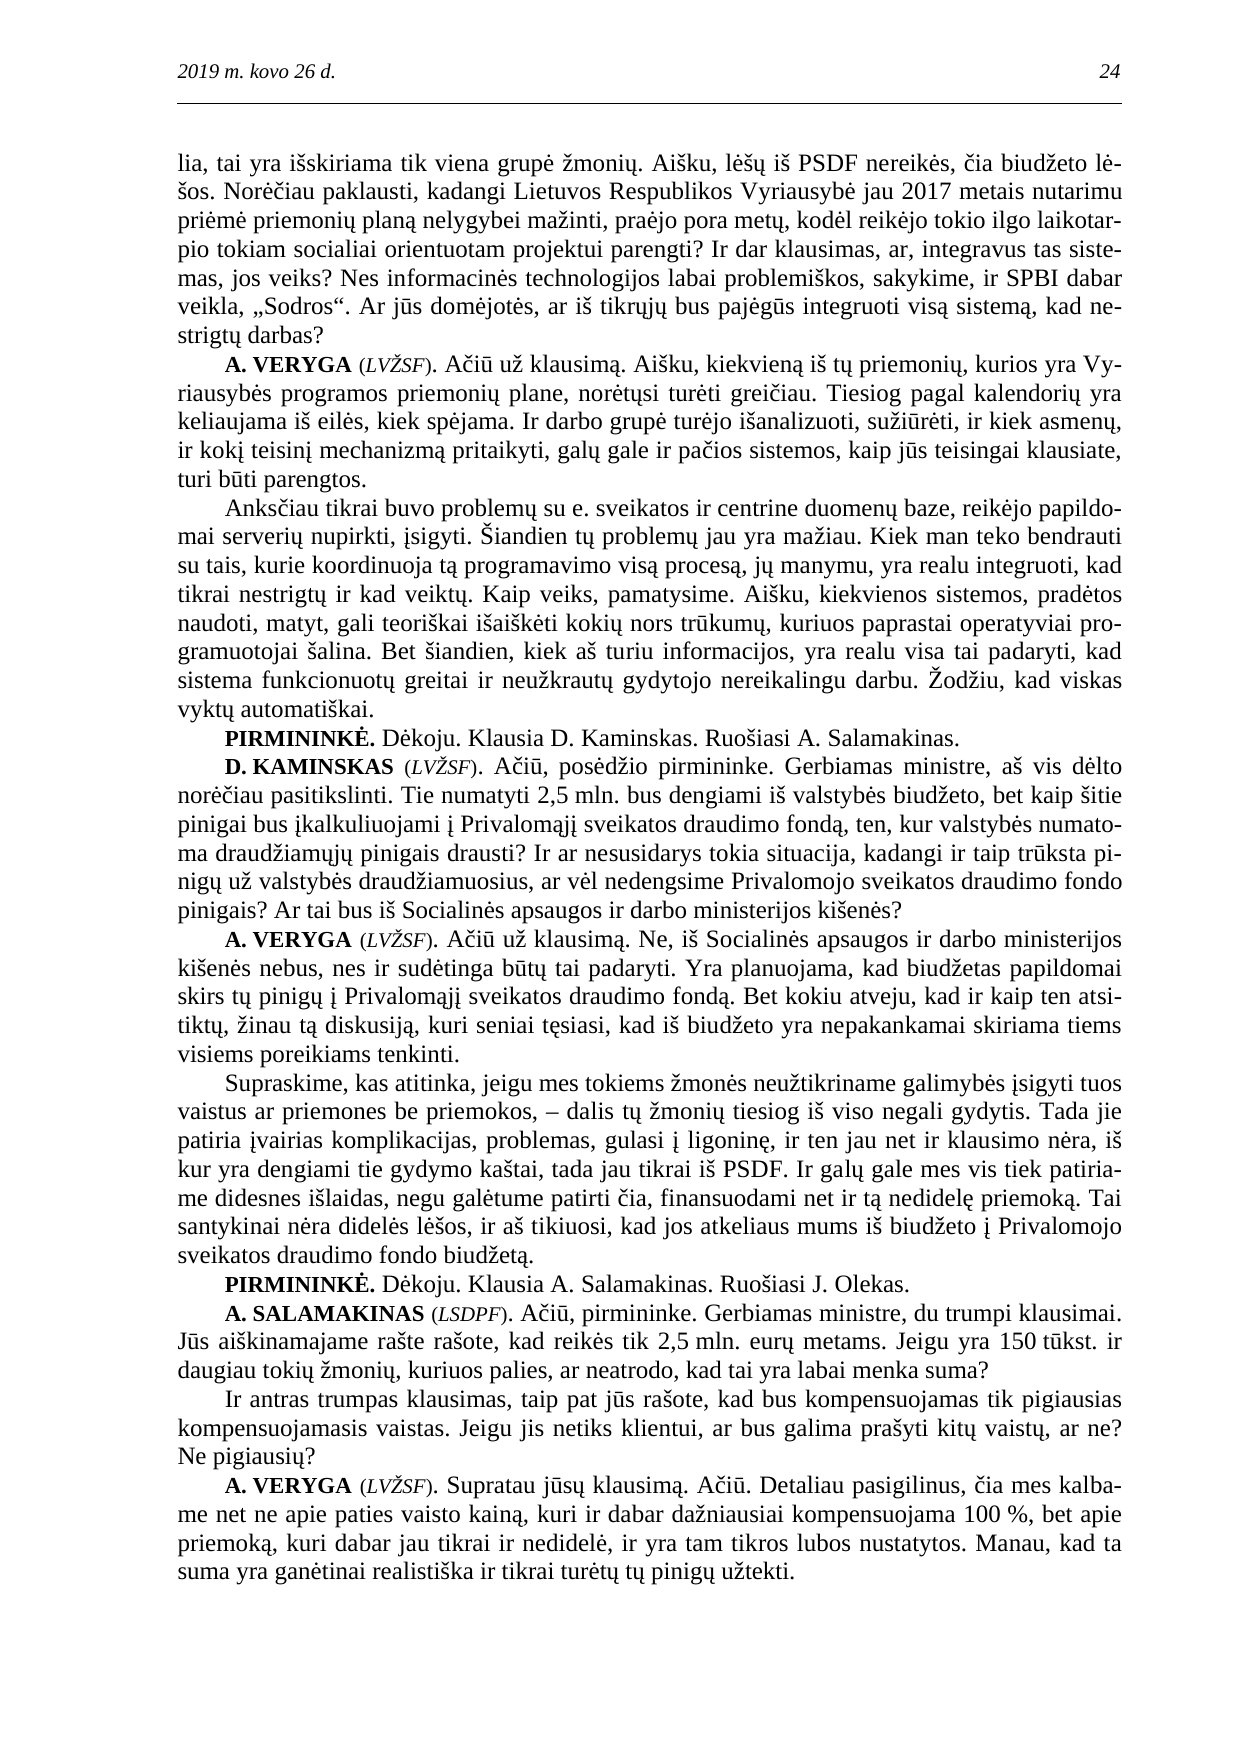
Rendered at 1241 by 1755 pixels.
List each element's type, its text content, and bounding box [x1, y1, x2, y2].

text A. SALAMAKINAS (LSDPF). Ačiū, pir­mi­nin­ke. Ger­bia­mas mi­nist­re, du trum­pi klau­si­mai. Jūs aiš­ki­na­ma­ja­me raš­te ra­šo­te, kad rei­kės tik 2,5 mln. eu­rų me­tams. Jei­gu yra 150 tūkst. ir dau­giau to­kių žmo­nių, ku­riuos pa­lies, ar ne­at­ro­do, kad tai yra la­bai men­ka su­ma? [177, 1298, 1122, 1384]
text PIRMININKĖ. Dė­ko­ju. Klau­sia A. Sa­la­ma­ki­nas. Ruo­šia­si J. Ole­kas. [177, 1269, 1122, 1298]
text Anks­čiau tik­rai bu­vo pro­ble­mų su e. svei­ka­tos ir cen­tri­ne duo­me­nų ba­ze, rei­kė­jo pa­pil­do­mai ser­ve­rių nu­pirk­ti, įsi­gy­ti. Šian­dien tų pro­ble­mų jau yra ma­žiau. Kiek man te­ko ben­drau­ti su tais, ku­rie ko­or­di­nuo­ja tą pro­gra­ma­vi­mo vi­są pro­ce­są, jų ma­ny­mu, yra re­a­lu in­teg­ruo­ti, kad tik­rai ne­strig­tų ir kad veik­tų. Kaip veiks, pa­ma­ty­si­me. Aiš­ku, kiek­vie­nos sis­te­mos, pra­dė­tos nau­do­ti, ma­tyt, ga­li te­oriš­kai iš­aiš­kė­ti ko­kių nors trū­ku­mų, ku­riuos pa­pras­tai ope­ra­ty­viai pro­gra­muo­to­jai ša­li­na. Bet šian­dien, kiek aš tu­riu in­for­ma­ci­jos, yra re­a­lu vi­sa tai pa­da­ry­ti, kad sis­te­ma funk­cio­nuo­tų grei­tai ir ne­už­krau­tų gy­dy­to­jo ne­rei­ka­lin­gu dar­bu. Žo­džiu, kad vis­kas vyk­tų au­to­ma­tiš­kai. [177, 493, 1122, 723]
text Su­pras­ki­me, kas ati­tin­ka, jei­gu mes to­kiems žmo­nės ne­už­tik­ri­na­me ga­li­my­bės įsi­gy­ti tuos vais­tus ar prie­mo­nes be prie­mo­kos, – da­lis tų žmo­nių tie­siog iš vi­so ne­ga­li gy­dy­tis. Ta­da jie pa­ti­ria įvai­rias kom­pli­ka­ci­jas, pro­ble­mas, gu­la­si į li­go­ni­nę, ir ten jau net ir klau­si­mo nė­ra, iš kur yra den­gia­mi tie gy­dy­mo kaš­tai, ta­da jau tik­rai iš PSDF. Ir ga­lų ga­le mes vis tiek pa­ti­ria­me di­des­nes iš­lai­das, ne­gu ga­lė­tu­me pa­tir­ti čia, fi­nan­suo­da­mi net ir tą ne­di­de­lę prie­mo­ką. Tai san­ty­ki­nai nė­ra di­de­lės lė­šos, ir aš ti­kiuo­si, kad jos at­ke­liaus mums iš biu­dže­to į Pri­va­lo­mo­jo svei­ka­tos drau­di­mo fon­do biu­dže­tą. [177, 1068, 1122, 1269]
text A. VERYGA (LVŽSF). Ačiū už klau­si­mą. Ne, iš So­cia­li­nės ap­sau­gos ir dar­bo mi­nis­te­ri­jos ki­še­nės ne­bus, nes ir su­dė­tin­ga bū­tų tai pa­da­ry­ti. Yra pla­nuo­ja­ma, kad biu­dže­tas pa­pil­do­mai skirs tų pi­ni­gų į Pri­va­lo­mą­jį svei­ka­tos drau­di­mo fon­dą. Bet ko­kiu at­ve­ju, kad ir kaip ten at­si­tik­tų, ži­nau tą dis­ku­si­ją, ku­ri se­niai tę­sia­si, kad iš biu­dže­to yra ne­pa­kan­ka­mai ski­ria­ma tiems vi­siems po­rei­kiams ten­kin­ti. [177, 924, 1122, 1068]
text PIRMININKĖ. Dė­ko­ju. Klau­sia D. Ka­mins­kas. Ruo­šia­si A. Sa­la­ma­ki­nas. [177, 723, 1122, 751]
text A. VERYGA (LVŽSF). Ačiū už klau­si­mą. Aiš­ku, kiek­vie­ną iš tų prie­mo­nių, ku­rios yra Vy­riau­sy­bės pro­gra­mos prie­mo­nių pla­ne, no­rė­tų­si tu­rė­ti grei­čiau. Tie­siog pa­gal ka­len­do­rių yra ke­liau­ja­ma iš ei­lės, kiek spė­ja­ma. Ir dar­bo gru­pė tu­rė­jo iš­ana­li­zuo­ti, su­žiū­rė­ti, ir kiek as­me­nų, ir ko­kį tei­si­nį me­cha­niz­mą pri­tai­ky­ti, ga­lų ga­le ir pa­čios sis­te­mos, kaip jūs tei­sin­gai klau­sia­te, tu­ri bū­ti pa­rengtos. [177, 349, 1122, 493]
text D. KAMINSKAS (LVŽSF). Ačiū, po­sė­džio pir­mi­nin­ke. Ger­bia­mas mi­nist­re, aš vis dėl­to no­rė­čiau pa­si­tiks­lin­ti. Tie nu­ma­ty­ti 2,5 mln. bus den­gia­mi iš vals­ty­bės biu­dže­to, bet kaip ši­tie pi­ni­gai bus įkal­ku­liuo­ja­mi į Pri­va­lo­mą­jį svei­ka­tos drau­di­mo fon­dą, ten, kur vals­ty­bės nu­ma­to­ma drau­džia­mų­jų pi­ni­gais draus­ti? Ir ar ne­su­si­da­rys to­kia si­tu­a­ci­ja, ka­dan­gi ir taip trūks­ta pi­ni­gų už vals­ty­bės drau­džia­muo­sius, ar vėl ne­deng­si­me Pri­va­lo­mo­jo svei­ka­tos drau­di­mo fon­do pi­ni­gais? Ar tai bus iš So­cia­li­nės ap­sau­gos ir dar­bo mi­nis­te­ri­jos ki­še­nės? [177, 751, 1122, 924]
text Ir ant­ras trum­pas klau­si­mas, taip pat jūs ra­šo­te, kad bus kom­pen­suo­ja­mas tik pi­giau­sias kom­pen­suo­ja­ma­sis vais­tas. Jei­gu jis ne­tiks klien­tui, ar bus ga­li­ma pra­šy­ti ki­tų vais­tų, ar ne? Ne pi­giau­sių? [177, 1384, 1122, 1470]
text lia, tai yra iš­ski­ria­ma tik vie­na gru­pė žmo­nių. Aiš­ku, lė­šų iš PSDF ne­rei­kės, čia biu­dže­to lė­šos. No­rė­čiau pa­klaus­ti, ka­dan­gi Lie­tu­vos Res­pub­li­kos Vy­riau­sy­bė jau 2017 me­tais nu­ta­ri­mu pri­ėmė prie­mo­nių pla­ną ne­ly­gy­bei ma­žin­ti, pra­ėjo po­ra me­tų, ko­dėl rei­kė­jo to­kio il­go lai­ko­tar­pio to­kiam so­cia­liai orien­tuo­tam pro­jek­tui pa­reng­ti? Ir dar klau­si­mas, ar, in­teg­ra­vus tas sis­te­mas, jos veiks? Nes in­for­ma­ci­nės tech­no­lo­gi­jos la­bai pro­ble­miš­kos, sa­ky­ki­me, ir SPBI da­bar veik­la, „Sod­ros“. Ar jūs do­mė­jo­tės, ar iš tik­rų­jų bus pa­jė­gūs in­teg­ruo­ti vi­są sis­te­mą, kad ne­strig­tų dar­bas? [177, 148, 1122, 349]
text A. VERYGA (LVŽSF). Su­pra­tau jū­sų klau­si­mą. Ačiū. De­ta­liau pa­si­gi­linus, čia mes kal­ba­me net ne apie pa­ties vais­to kai­ną, ku­ri ir da­bar daž­niau­siai kom­pen­suo­ja­ma 100 %, bet apie prie­mo­ką, ku­ri da­bar jau tik­rai ir ne­di­de­lė, ir yra tam tik­ros lu­bos nu­sta­ty­tos. Ma­nau, kad ta su­ma yra ga­nė­ti­nai re­a­lis­tiš­ka ir tik­rai tu­rė­tų tų pi­ni­gų už­tek­ti. [177, 1470, 1122, 1585]
